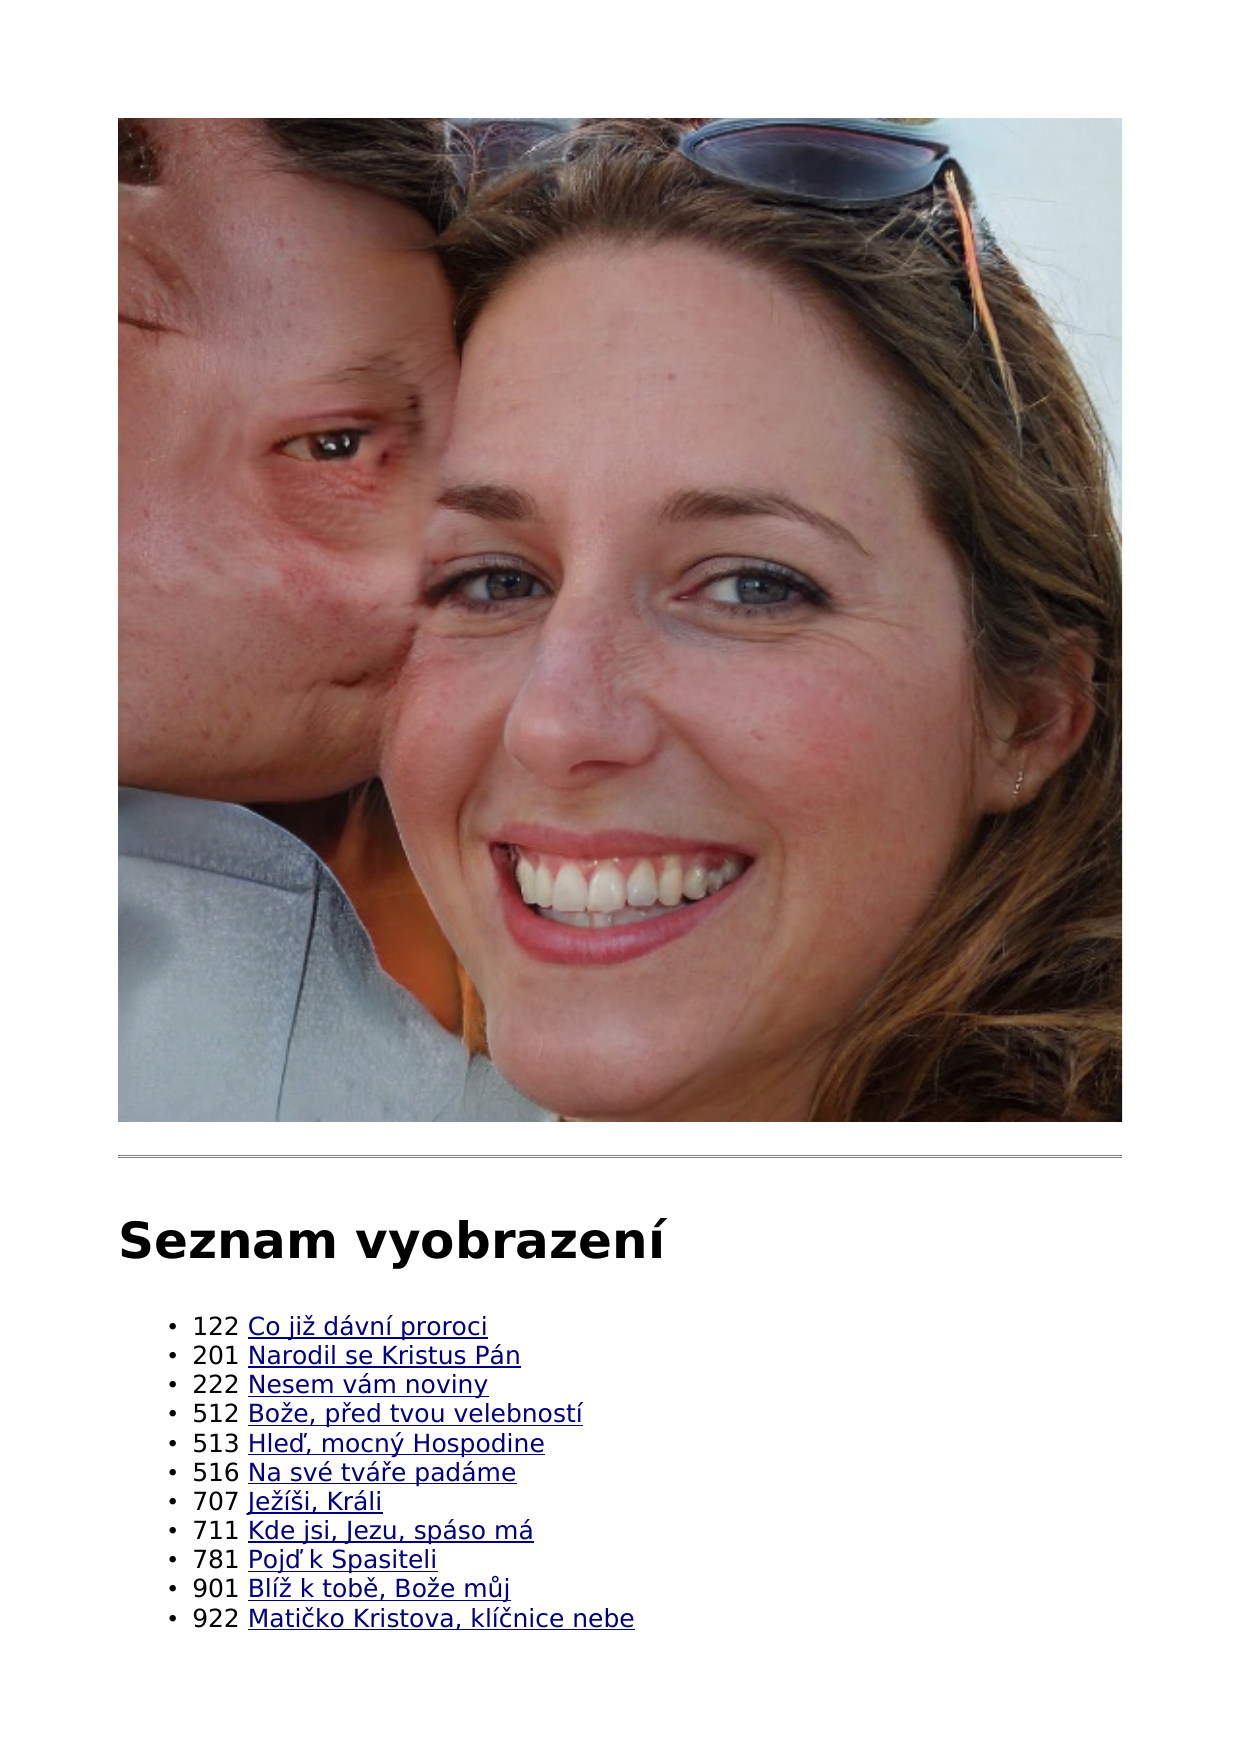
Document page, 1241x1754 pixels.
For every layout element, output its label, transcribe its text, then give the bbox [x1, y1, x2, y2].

list 512 Bože, před tvou velebností [177, 1399, 1122, 1429]
list 922 Matičko Kristova, klíčnice nebe [177, 1604, 1122, 1633]
text [118, 1122, 1122, 1128]
list 516 Na své tváře padáme [177, 1458, 1122, 1487]
list 901 Blíž k tobě, Bože můj [177, 1574, 1122, 1604]
list 122 Co již dávní proroci [177, 1312, 1122, 1341]
subtitle Seznam vyobrazení [118, 1212, 1122, 1270]
list 781 Pojď k Spasiteli [177, 1545, 1122, 1574]
picture [118, 118, 1123, 1122]
list 513 Hleď, mocný Hospodine [177, 1429, 1122, 1458]
list 222 Nesem vám noviny [177, 1370, 1122, 1399]
list 707 Ježíši, Králi [177, 1487, 1122, 1516]
list 201 Narodil se Kristus Pán [177, 1341, 1122, 1370]
list 711 Kde jsi, Jezu, spáso má [177, 1516, 1122, 1545]
